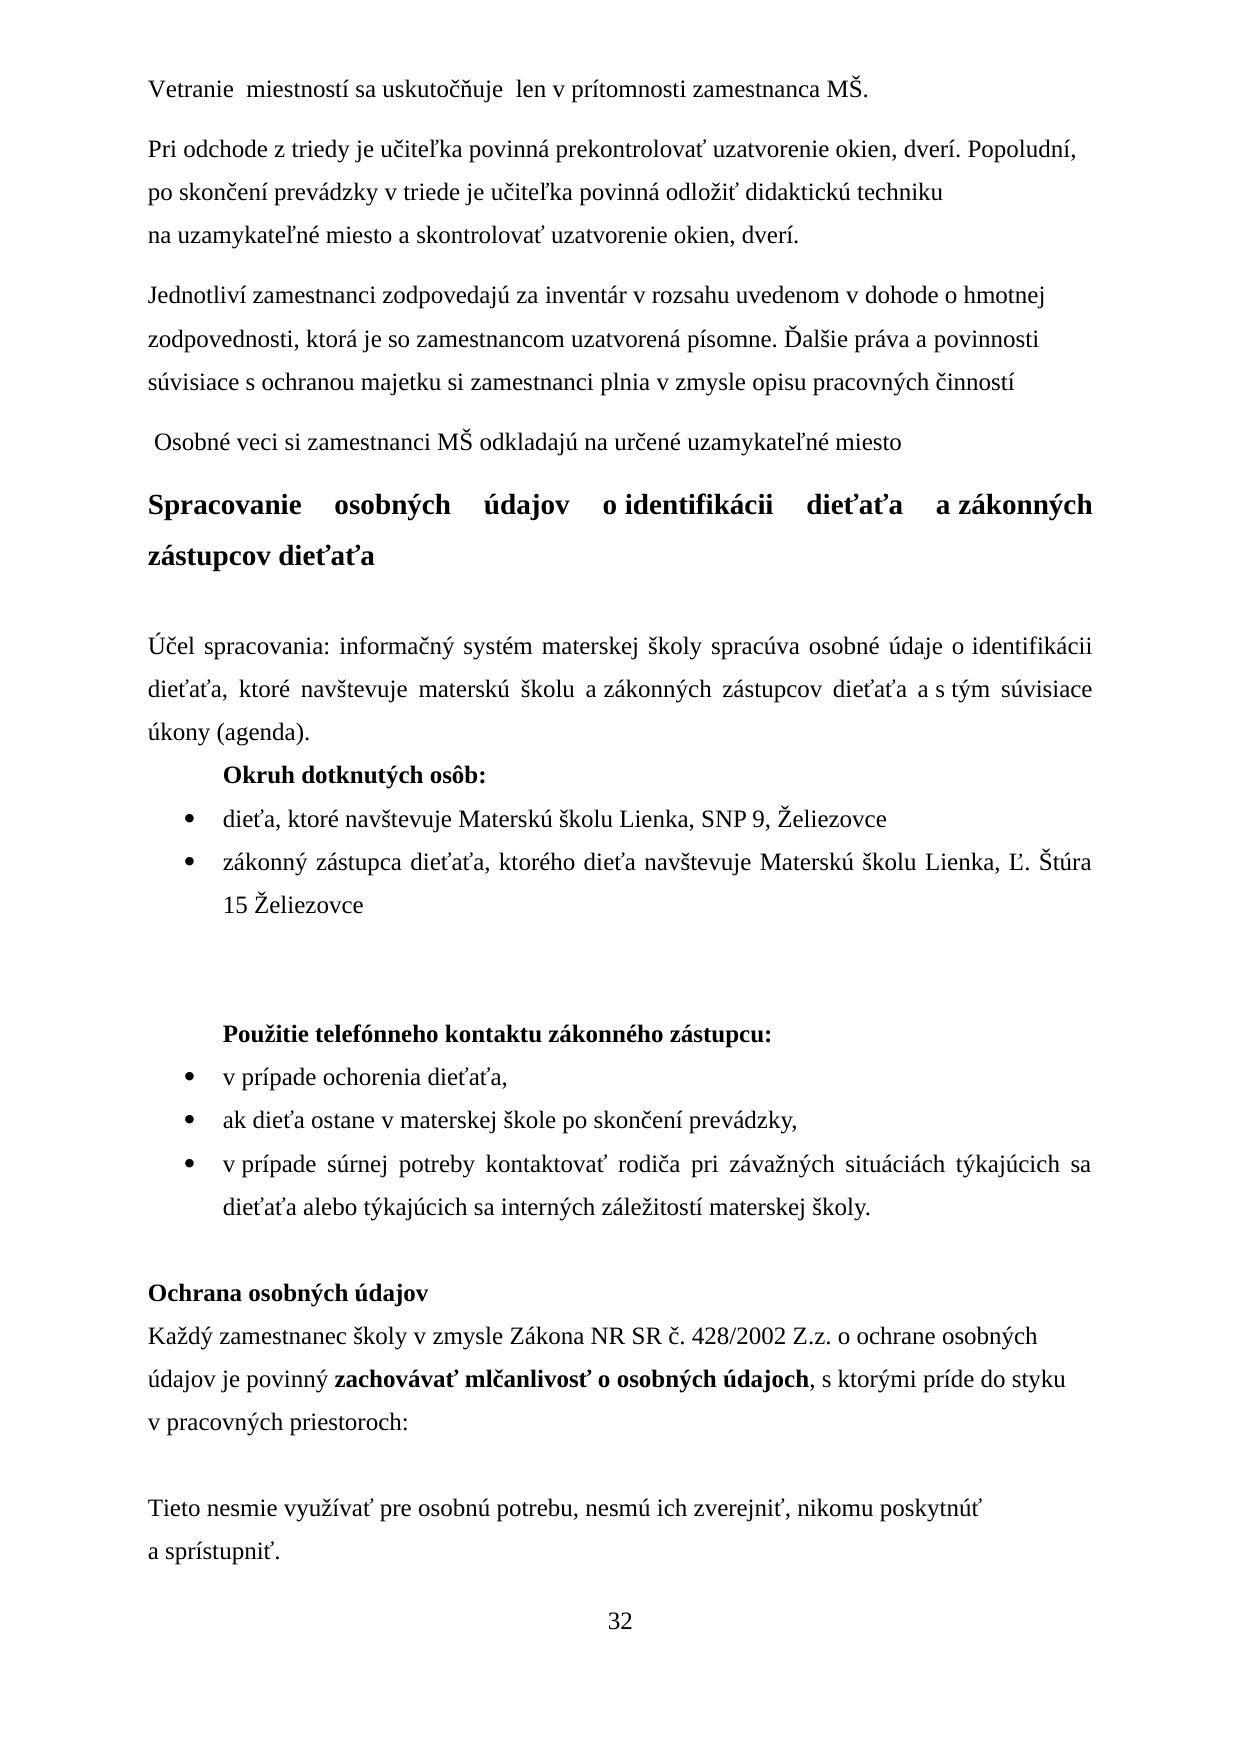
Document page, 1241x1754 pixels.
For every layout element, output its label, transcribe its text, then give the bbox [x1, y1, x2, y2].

text Pri odchode z triedy je učiteľka povinná prekontrolovať uzatvorenie okien, dverí. Popoludní, po skončení prevádzky v triede je učiteľka povinná odložiť didaktickú techniku na uzamykateľné miesto a skontrolovať uzatvorenie okien, dverí. [148, 134, 1092, 249]
text Okruh dotknutých osôb: [223, 761, 1092, 789]
text Spracovanie osobných údajov o identifikácii dieťaťa a zákonných zástupcov dieťaťa [148, 487, 1092, 571]
text Osobné veci si zamestnanci MŠ odkladajú na určené uzamykateľné miesto [148, 427, 1092, 456]
list ak dieťa ostane v materskej škole po skončení prevádzky, [185, 1106, 1092, 1134]
list v prípade ochorenia dieťaťa, [185, 1062, 1092, 1091]
text Ochrana osobných údajov [148, 1278, 1092, 1307]
text Tieto nesmie využívať pre osobnú potrebu, nesmú ich zverejniť, nikomu poskytnúť a sprístupniť. [148, 1493, 1092, 1565]
list v prípade súrnej potreby kontaktovať rodiča pri závažných situáciách týkajúcich sa dieťaťa alebo týkajúcich sa interných záležitostí materskej školy. [185, 1149, 1092, 1221]
list zákonný zástupca dieťaťa, ktorého dieťa navštevuje Materskú školu Lienka, Ľ. Štúra 15 Želiezovce [185, 847, 1092, 919]
list dieťa, ktoré navštevuje Materskú školu Lienka, SNP 9, Želiezovce [185, 804, 1092, 832]
text Použitie telefónneho kontaktu zákonného zástupcu: [223, 1019, 1092, 1048]
text Vetranie miestností sa uskutočňuje len v prítomnosti zamestnanca MŠ. [148, 74, 1092, 102]
text Účel spracovania: informačný systém materskej školy spracúva osobné údaje o identifikácii dieťaťa, ktoré navštevuje materskú školu a zákonných zástupcov dieťaťa a s tým súvisiace úkony (agenda). [148, 631, 1092, 746]
text Každý zamestnanec školy v zmysle Zákona NR SR č. 428/2002 Z.z. o ochrane osobných údajov je povinný zachovávať mlčanlivosť o osobných údajoch, s ktorými príde do styku v pracovných priestoroch: [148, 1321, 1092, 1436]
text Jednotliví zamestnanci zodpovedajú za inventár v rozsahu uvedenom v dohode o hmotnej zodpovednosti, ktorá je so zamestnancom uzatvorená písomne. Ďalšie práva a povinnosti súvisiace s ochranou majetku si zamestnanci plnia v zmysle opisu pracovných činností [148, 281, 1092, 396]
